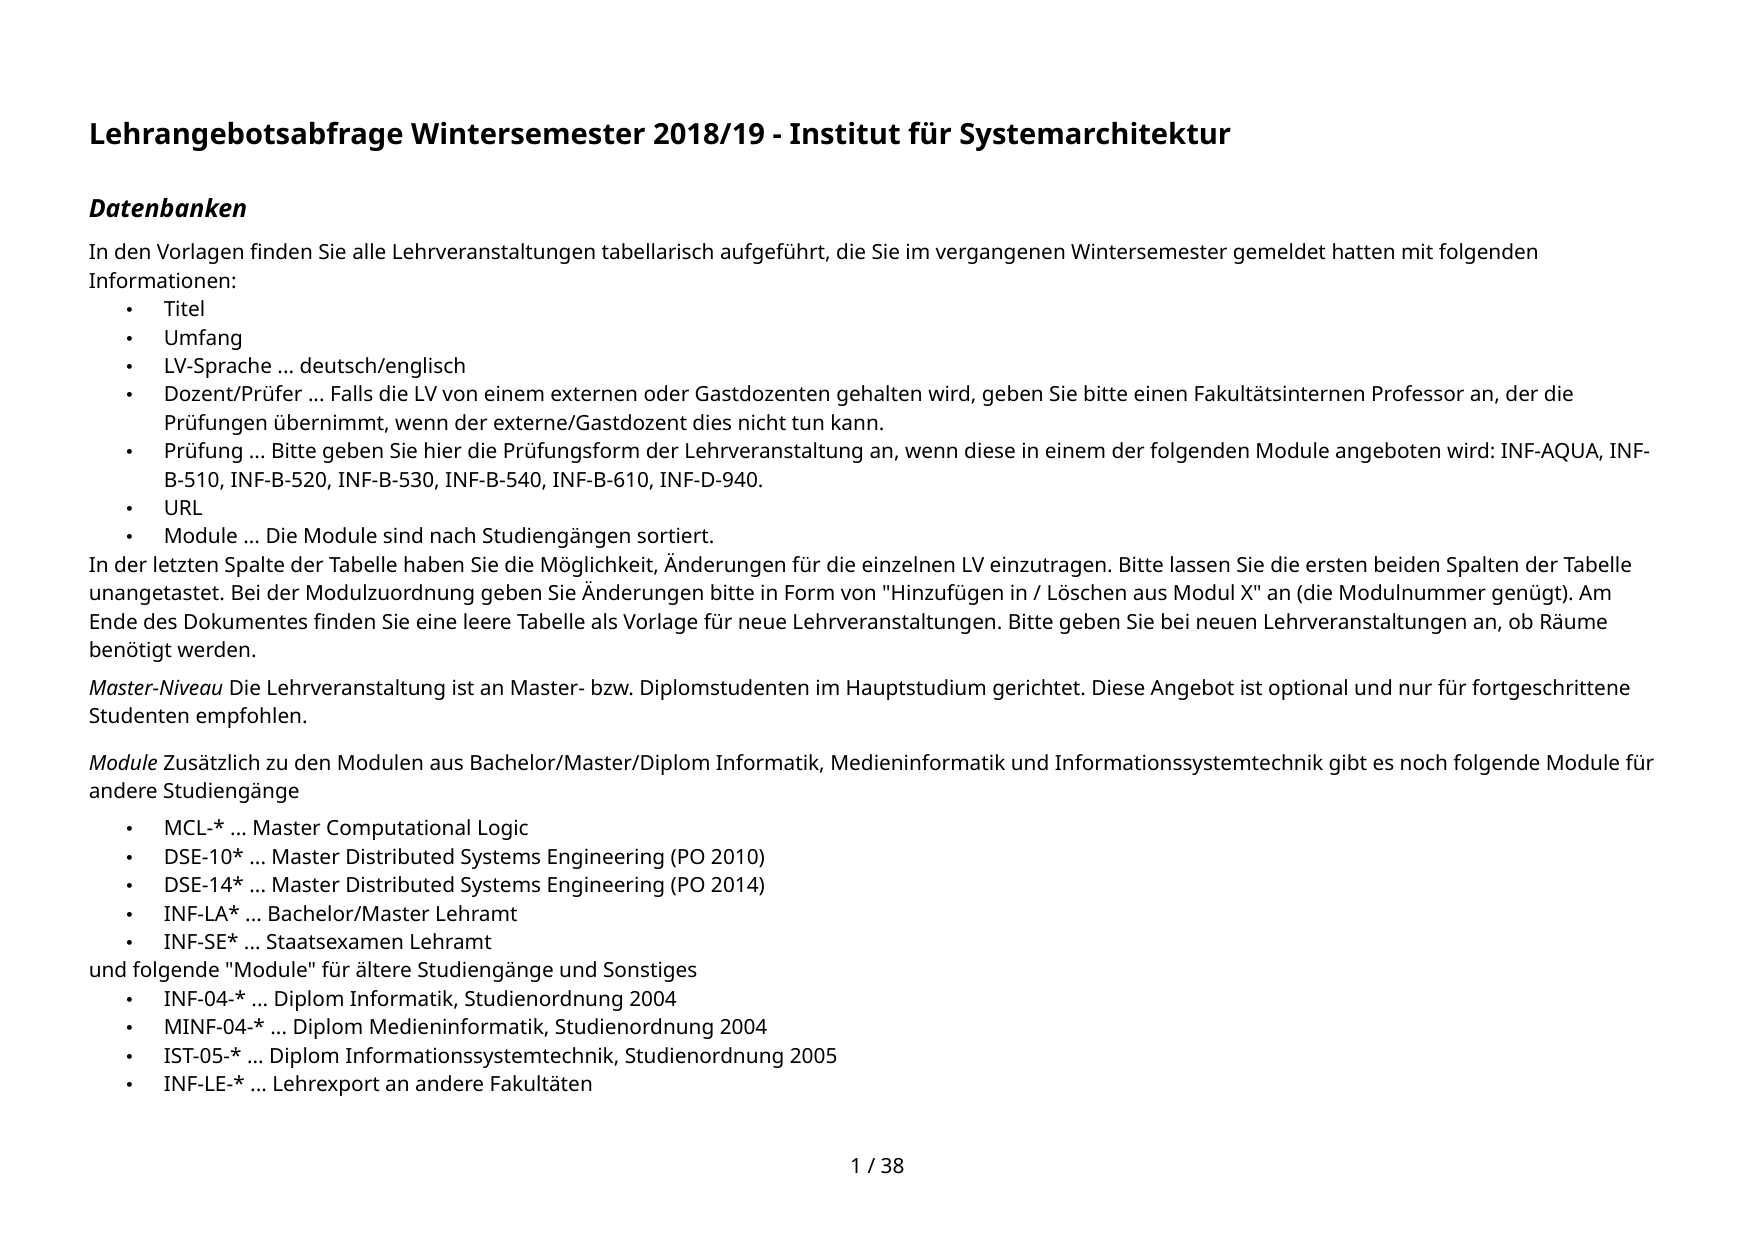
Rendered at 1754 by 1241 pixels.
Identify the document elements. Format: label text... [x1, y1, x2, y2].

text In den Vorlagen finden Sie alle Lehrveranstaltungen tabellarisch aufgeführt, die Sie im vergangenen Wintersemester gemeldet hatten mit folgenden Informationen: [88, 237, 1665, 294]
list MINF-04-* ... Diplom Medieninformatik, Studienordnung 2004 [126, 1012, 1665, 1041]
list DSE-10* ... Master Distributed Systems Engineering (PO 2010) [126, 842, 1665, 870]
list LV-Sprache ... deutsch/englisch [126, 351, 1665, 379]
list INF-04-* ... Diplom Informatik, Studienordnung 2004 [126, 984, 1665, 1012]
list Prüfung ... Bitte geben Sie hier die Prüfungsform der Lehrveranstaltung an, wenn diese in einem der folgenden Module angeboten wird: INF-AQUA, INF-B-510, INF-B-520, INF-B-530, INF-B-540, INF-B-610, INF-D-940. [126, 436, 1665, 493]
list URL [126, 493, 1665, 522]
list INF-SE* ... Staatsexamen Lehramt [126, 927, 1665, 956]
list MCL-* ... Master Computational Logic [126, 813, 1665, 842]
text Module Zusätzlich zu den Modulen aus Bachelor/Master/Diplom Informatik, Medieninformatik und Informationssystemtechnik gibt es noch folgende Module für andere Studiengänge [88, 748, 1665, 804]
text und folgende "Module" für ältere Studiengänge und Sonstiges [88, 956, 1665, 984]
subtitle Lehrangebotsabfrage Wintersemester 2018/19 - Institut für Systemarchitektur [88, 113, 1665, 153]
list Umfang [126, 323, 1665, 351]
list INF-LA* ... Bachelor/Master Lehramt [126, 899, 1665, 927]
text In der letzten Spalte der Tabelle haben Sie die Möglichkeit, Änderungen für die einzelnen LV einzutragen. Bitte lassen Sie die ersten beiden Spalten der Tabelle unangetastet. Bei der Modulzuordnung geben Sie Änderungen bitte in Form von "Hinzufügen in / Löschen aus Modul X" an (die Modulnummer genügt). Am Ende des Dokumentes finden Sie eine leere Tabelle als Vorlage für neue Lehrveranstaltungen. Bitte geben Sie bei neuen Lehrveranstaltungen an, ob Räume benötigt werden. [88, 550, 1665, 664]
list IST-05-* ... Diplom Informationssystemtechnik, Studienordnung 2005 [126, 1041, 1665, 1069]
list Titel [126, 294, 1665, 323]
text Master-Niveau Die Lehrveranstaltung ist an Master- bzw. Diplomstudenten im Hauptstudium gerichtet. Diese Angebot ist optional und nur für fortgeschrittene Studenten empfohlen. [88, 673, 1665, 730]
list INF-LE-* ... Lehrexport an andere Fakultäten [126, 1069, 1665, 1098]
list Module ... Die Module sind nach Studiengängen sortiert. [126, 522, 1665, 550]
list DSE-14* ... Master Distributed Systems Engineering (PO 2014) [126, 870, 1665, 899]
subtitle Datenbanken [88, 191, 1665, 225]
list Dozent/Prüfer ... Falls die LV von einem externen oder Gastdozenten gehalten wird, geben Sie bitte einen Fakultätsinternen Professor an, der die Prüfungen übernimmt, wenn der externe/Gastdozent dies nicht tun kann. [126, 379, 1665, 436]
